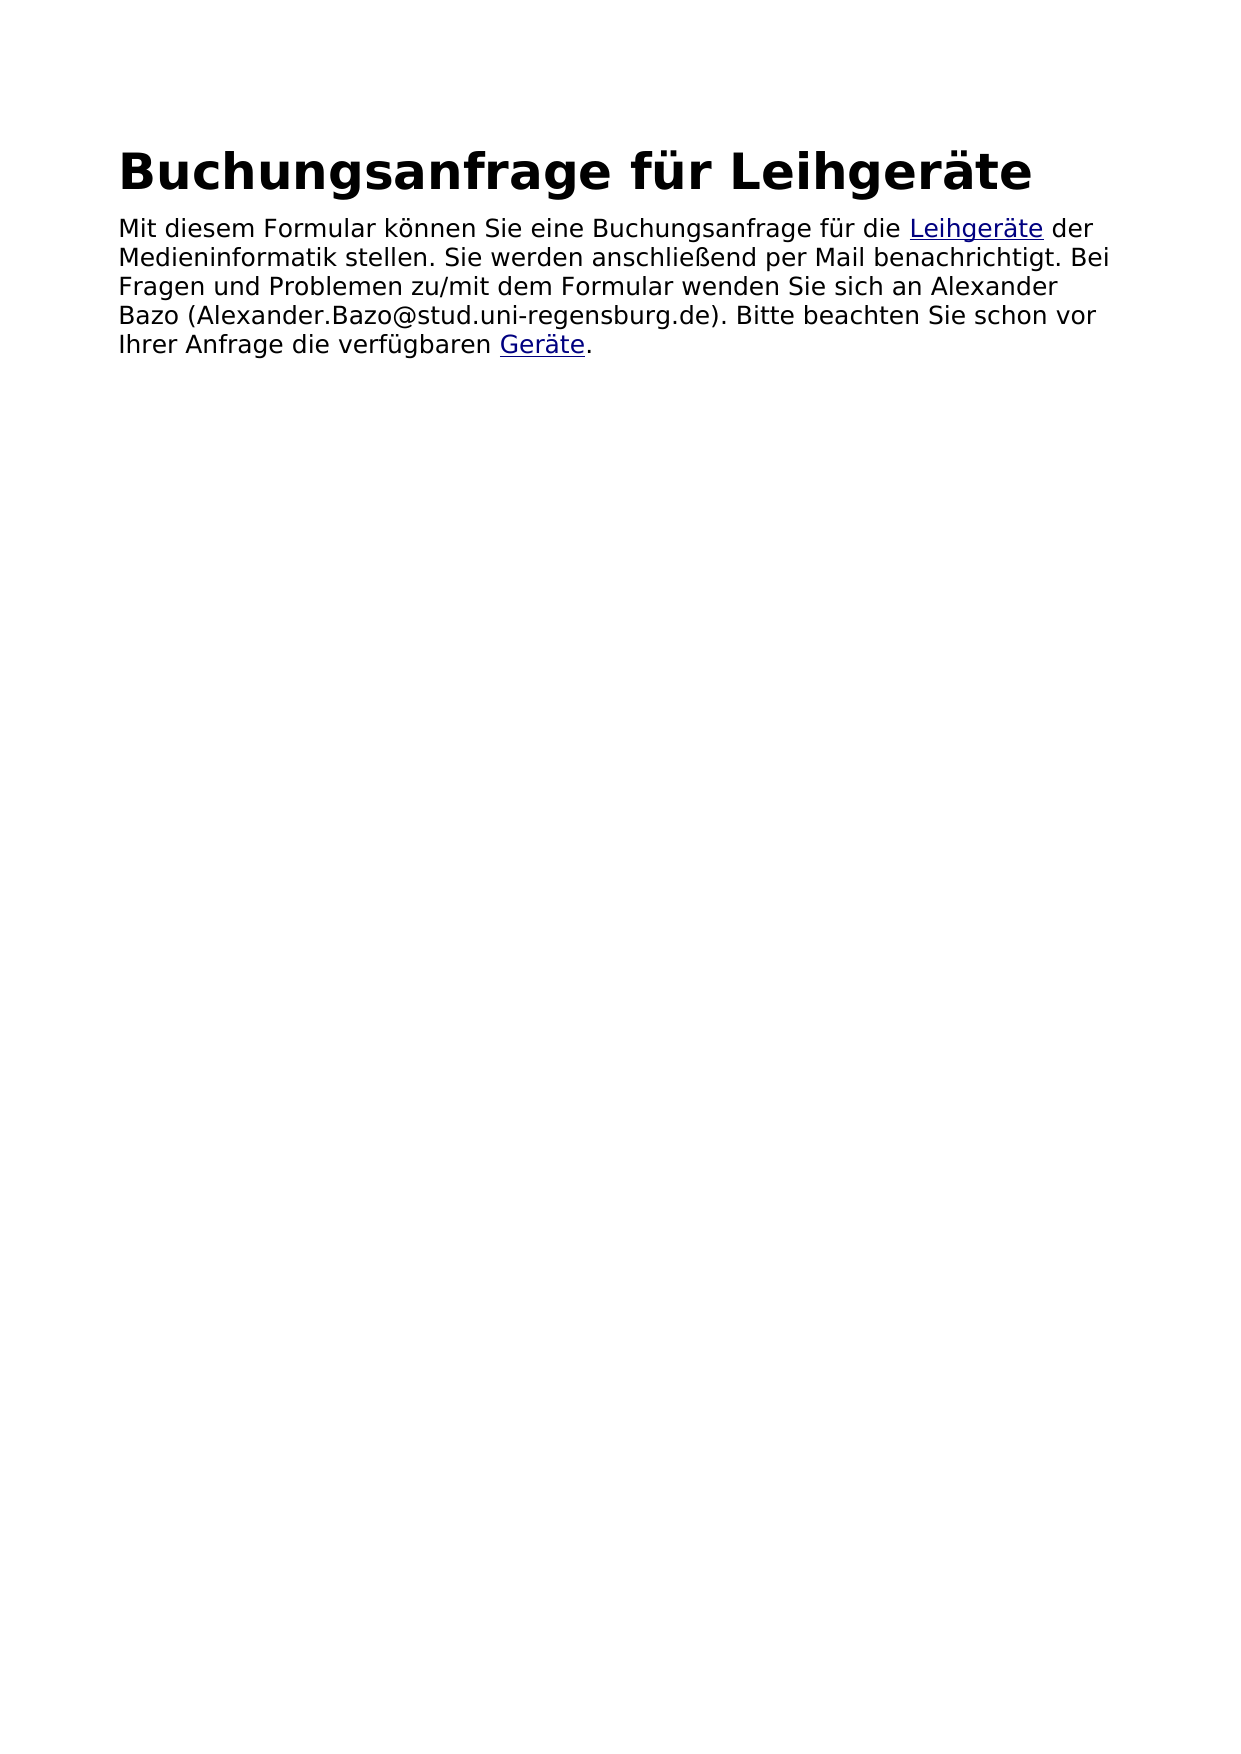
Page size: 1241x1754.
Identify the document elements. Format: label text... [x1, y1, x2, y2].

subtitle Buchungsanfrage für Leihgeräte [118, 143, 1122, 201]
text Mit diesem Formular können Sie eine Buchungsanfrage für die Leihgeräte der Medieninformatik stellen. Sie werden anschließend per Mail benachrichtigt. Bei Fragen und Problemen zu/mit dem Formular wenden Sie sich an Alexander Bazo (Alexander.Bazo@stud.uni-regensburg.de). Bitte beachten Sie schon vor Ihrer Anfrage die verfügbaren Geräte. [118, 214, 1122, 360]
